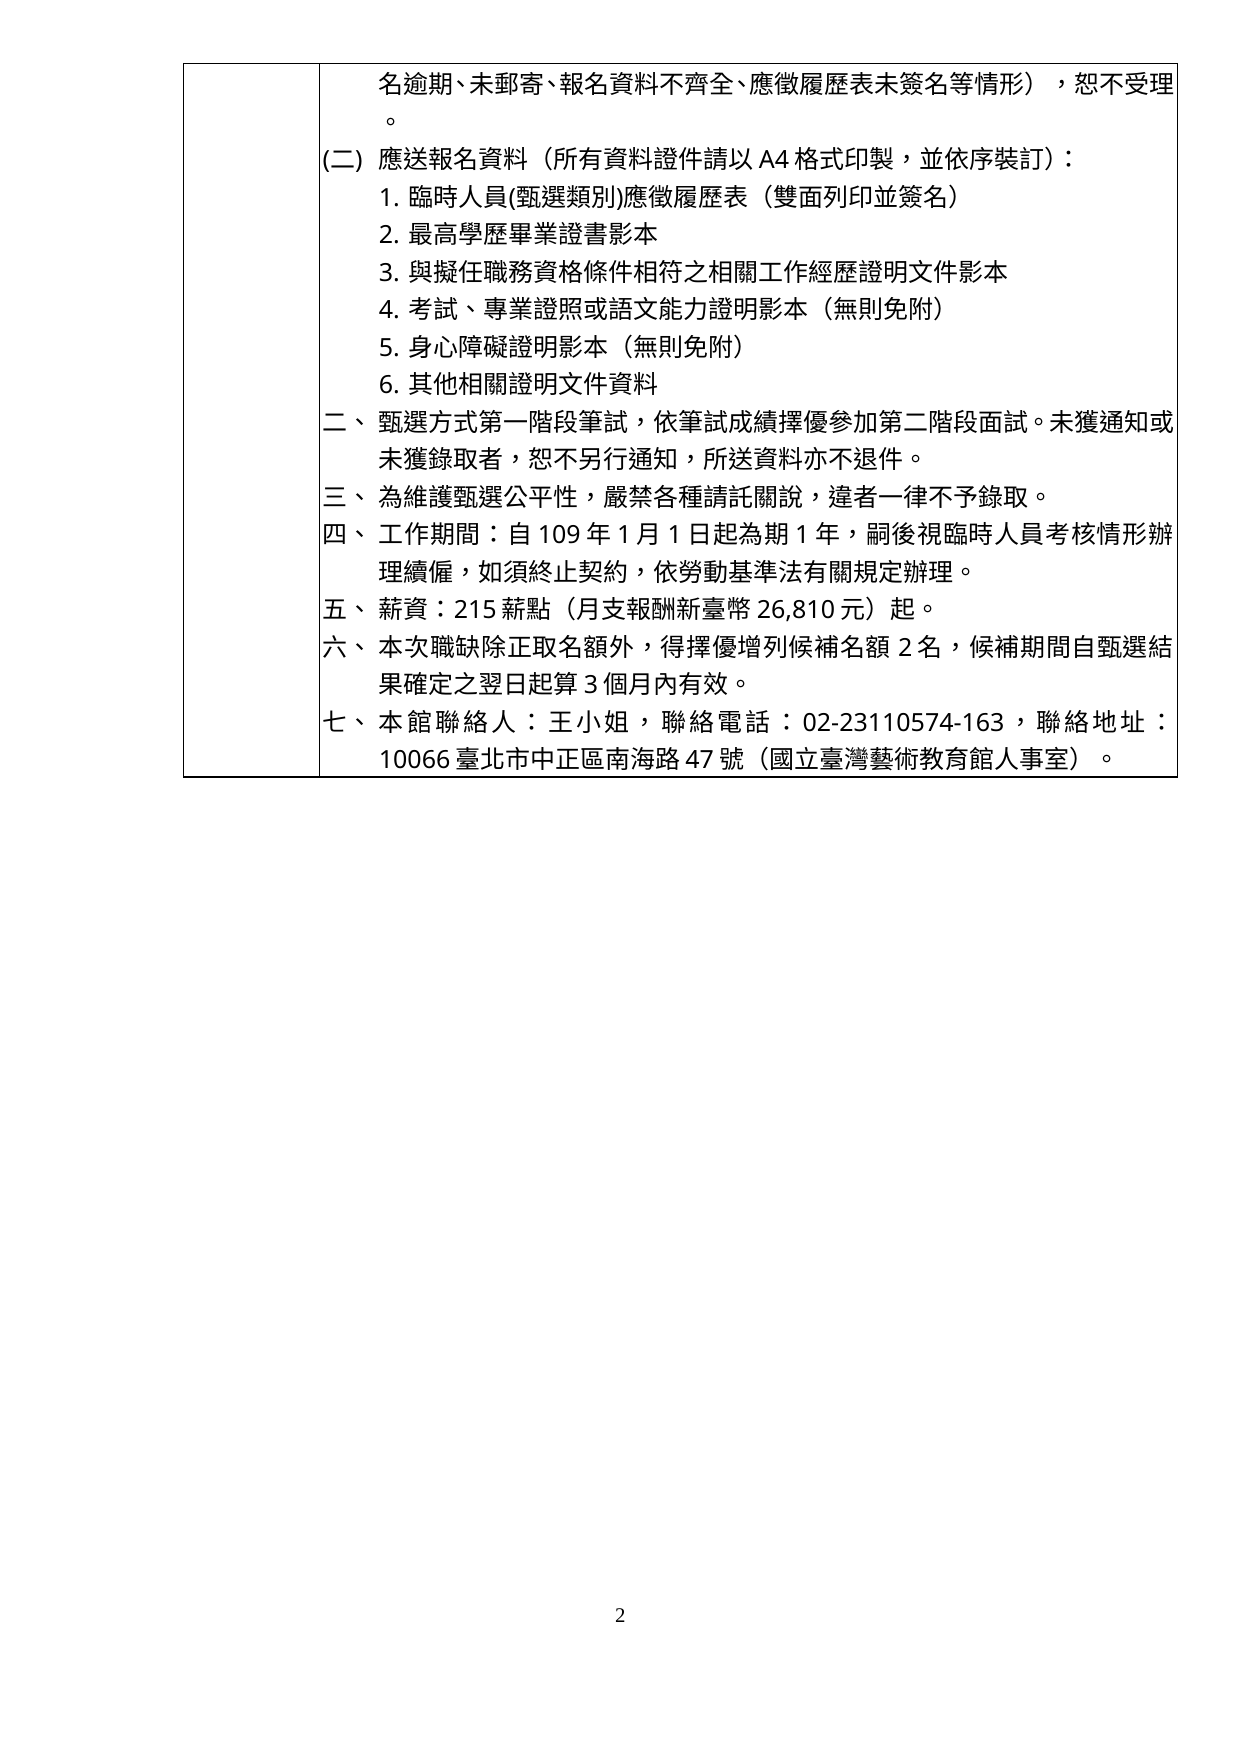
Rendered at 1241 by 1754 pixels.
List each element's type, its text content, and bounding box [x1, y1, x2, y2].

table_cell 報名方式： 請於108年10月8日前，填妥「國立臺灣藝術教育館(庶務管理類)臨時人員應徵履歷表」(格式亦可至本館官網首頁最新消息下載列印，填寫後簽名，電子檔先傳送至jweqr8@linux.arte.gov.tw，報名資料應至遲於報名截止當日寄送本館（以郵戳為憑），並請於信封上註明「應徵國立臺灣藝術教育館(庶務管理類)行政助理」及聯絡電話。未依規定報名者（包括報名逾期、未郵寄、報名資料不齊全、應徵履歷表未簽名等情形），恕不受理。 應送報名資料（所有資料證件請以A4格式印製，並依序裝訂）： 臨時人員(甄選類別)應徵履歷表（雙面列印並簽名） 最高學歷畢業證書影本 與擬任職務資格條件相符之相關工作經歷證明文件影本 考試、專業證照或語文能力證明影本（無則免附） 身心障礙證明影本（無則免附） 其他相關證明文件資料 甄選方式第一階段筆試，依筆試成績擇優參加第二階段面試。未獲通知或未獲錄取者，恕不另行通知，所送資料亦不退件。 為維護甄選公平性，嚴禁各種請託關說，違者一律不予錄取。 工作期間：自109年1月1日起為期1年，嗣後視臨時人員考核情形辦理續僱，如須終止契約，依勞動基準法有關規定辦理。 薪資：215薪點（月支報酬新臺幣26,810元）起。 本次職缺除正取名額外，得擇優增列候補名額2名，候補期間自甄選結果確定之翌日起算3個月內有效。 本館聯絡人：王小姐，聯絡電話：02-23110574-163，聯絡地址：10066臺北市中正區南海路47號（國立臺灣藝術教育館人事室）。 [320, 64, 1177, 776]
table_cell [184, 64, 319, 776]
